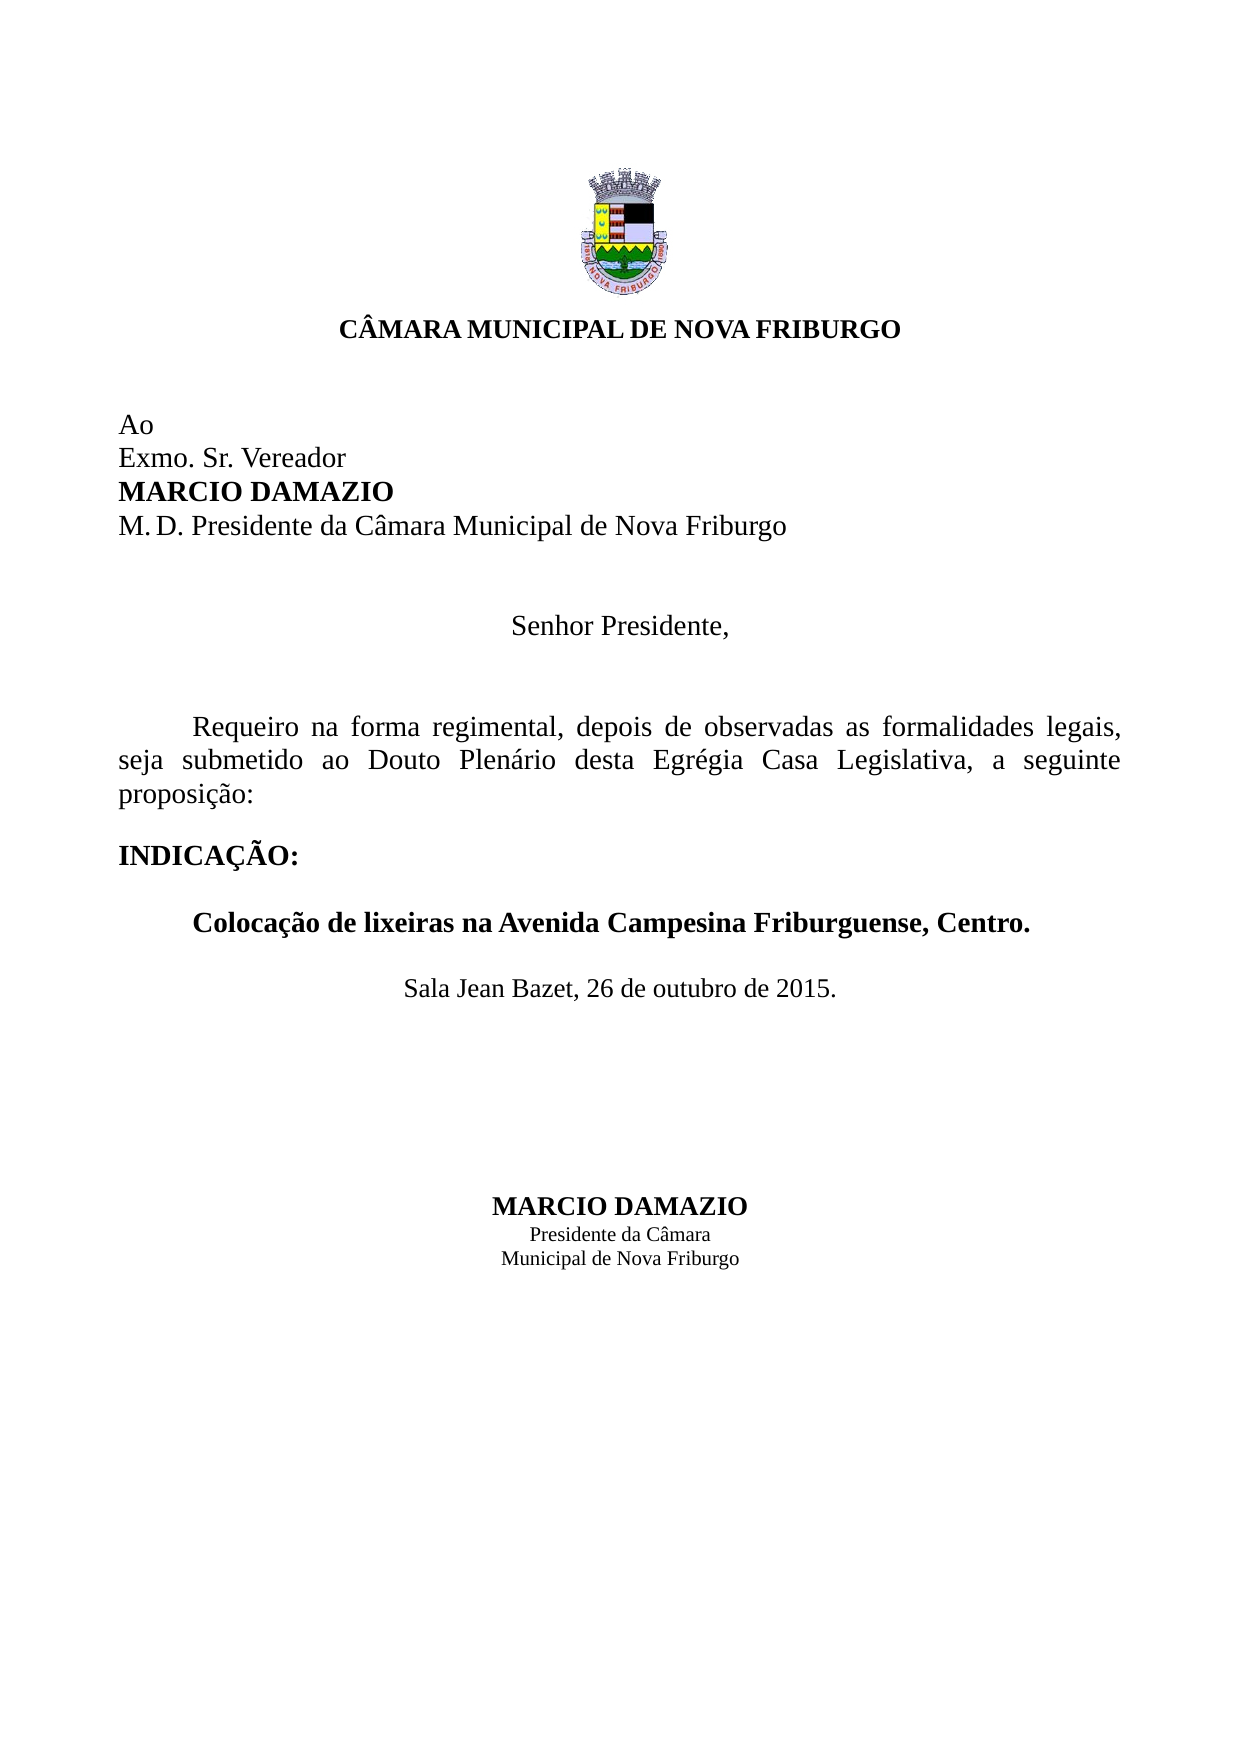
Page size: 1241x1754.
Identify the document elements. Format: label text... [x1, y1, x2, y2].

picture [566, 156, 674, 305]
text Municipal de Nova Friburgo [118, 1246, 1122, 1270]
text Presidente da Câmara [118, 1222, 1122, 1246]
text MARCIO DAMAZIO [118, 474, 1122, 508]
text CÂMARA MUNICIPAL DE NOVA FRIBURGO [118, 313, 1122, 344]
list D. Presidente da Câmara Municipal de Nova Friburgo [118, 508, 1122, 541]
text Requeiro na forma regimental, depois de observadas as formalidades legais, seja submetido ao Douto Plenário desta Egrégia Casa Legislativa, a seguinte proposição: [118, 709, 1122, 809]
text Colocação de lixeiras na Avenida Campesina Friburguense, Centro. [118, 905, 1122, 939]
text MARCIO DAMAZIO [118, 1191, 1122, 1222]
text Sala Jean Bazet, 26 de outubro de 2015. [118, 972, 1122, 1004]
text INDICAÇÃO: [118, 838, 1122, 872]
text Senhor Presidente, [118, 608, 1122, 642]
text Exmo. Sr. Vereador [118, 441, 1122, 474]
text Ao [118, 407, 1122, 441]
